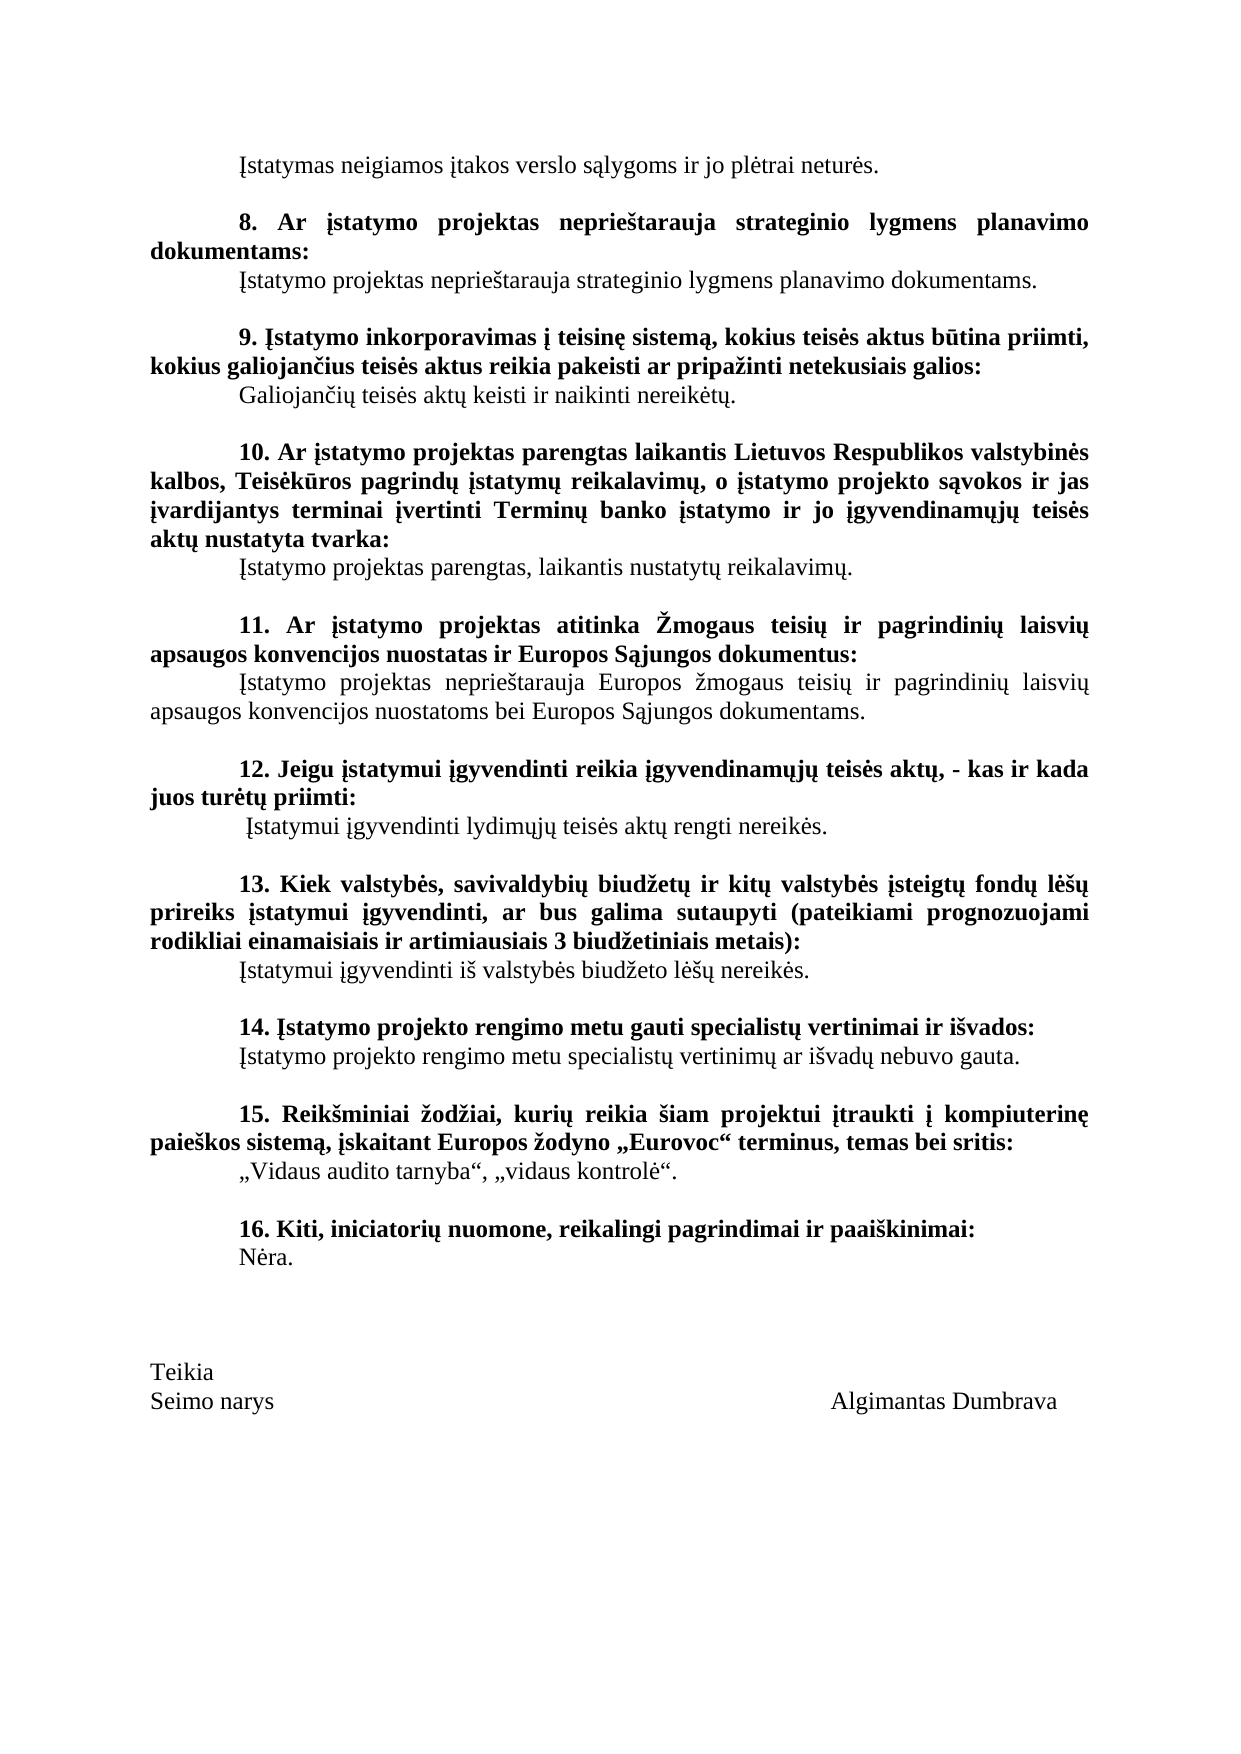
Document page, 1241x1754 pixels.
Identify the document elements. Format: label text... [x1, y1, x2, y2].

text Galiojančių teisės aktų keisti ir naikinti nereikėtų. [150, 380, 1090, 409]
text Seimo narys Algimantas Dumbrava [150, 1386, 1090, 1415]
text Įstatymui įgyvendinti iš valstybės biudžeto lėšų nereikės. [150, 955, 1090, 984]
text 15. Reikšminiai žodžiai, kurių reikia šiam projektui įtraukti į kompiuterinę paieškos sistemą, įskaitant Europos žodyno „Eurovoc“ terminus, temas bei sritis: [150, 1099, 1090, 1156]
text 16. Kiti, iniciatorių nuomone, reikalingi pagrindimai ir paaiškinimai: [150, 1214, 1090, 1242]
text Įstatymui įgyvendinti lydimųjų teisės aktų rengti nereikės. [209, 811, 1090, 840]
text 11. Ar įstatymo projektas atitinka Žmogaus teisių ir pagrindinių laisvių apsaugos konvencijos nuostatas ir Europos Sąjungos dokumentus: [150, 610, 1090, 667]
text Įstatymo projekto rengimo metu specialistų vertinimų ar išvadų nebuvo gauta. [150, 1041, 1090, 1070]
text 14. Įstatymo projekto rengimo metu gauti specialistų vertinimai ir išvados: [150, 1012, 1090, 1041]
text „Vidaus audito tarnyba“, „vidaus kontrolė“. [150, 1156, 1090, 1185]
text Įstatymo projektas parengtas, laikantis nustatytų reikalavimų. [150, 552, 1090, 581]
text Teikia [150, 1357, 1090, 1386]
text Įstatymo projektas neprieštarauja Europos žmogaus teisių ir pagrindinių laisvių apsaugos konvencijos nuostatoms bei Europos Sąjungos dokumentams. [150, 667, 1090, 725]
text 13. Kiek valstybės, savivaldybių biudžetų ir kitų valstybės įsteigtų fondų lėšų prireiks įstatymui įgyvendinti, ar bus galima sutaupyti (pateikiami prognozuojami rodikliai einamaisiais ir artimiausiais 3 biudžetiniais metais): [150, 869, 1090, 955]
text Įstatymas neigiamos įtakos verslo sąlygoms ir jo plėtrai neturės. [150, 150, 1090, 179]
text 8. Ar įstatymo projektas neprieštarauja strateginio lygmens planavimo dokumentams: [150, 207, 1090, 265]
text Įstatymo projektas neprieštarauja strateginio lygmens planavimo dokumentams. [150, 265, 1090, 294]
text Nėra. [150, 1242, 1090, 1271]
text 9. Įstatymo inkorporavimas į teisinę sistemą, kokius teisės aktus būtina priimti, kokius galiojančius teisės aktus reikia pakeisti ar pripažinti netekusiais galios: [150, 322, 1090, 380]
text 10. Ar įstatymo projektas parengtas laikantis Lietuvos Respublikos valstybinės kalbos, Teisėkūros pagrindų įstatymų reikalavimų, o įstatymo projekto sąvokos ir jas įvardijantys terminai įvertinti Terminų banko įstatymo ir jo įgyvendinamųjų teisės aktų nustatyta tvarka: [150, 437, 1090, 552]
text 12. Jeigu įstatymui įgyvendinti reikia įgyvendinamųjų teisės aktų, - kas ir kada juos turėtų priimti: [150, 754, 1090, 811]
